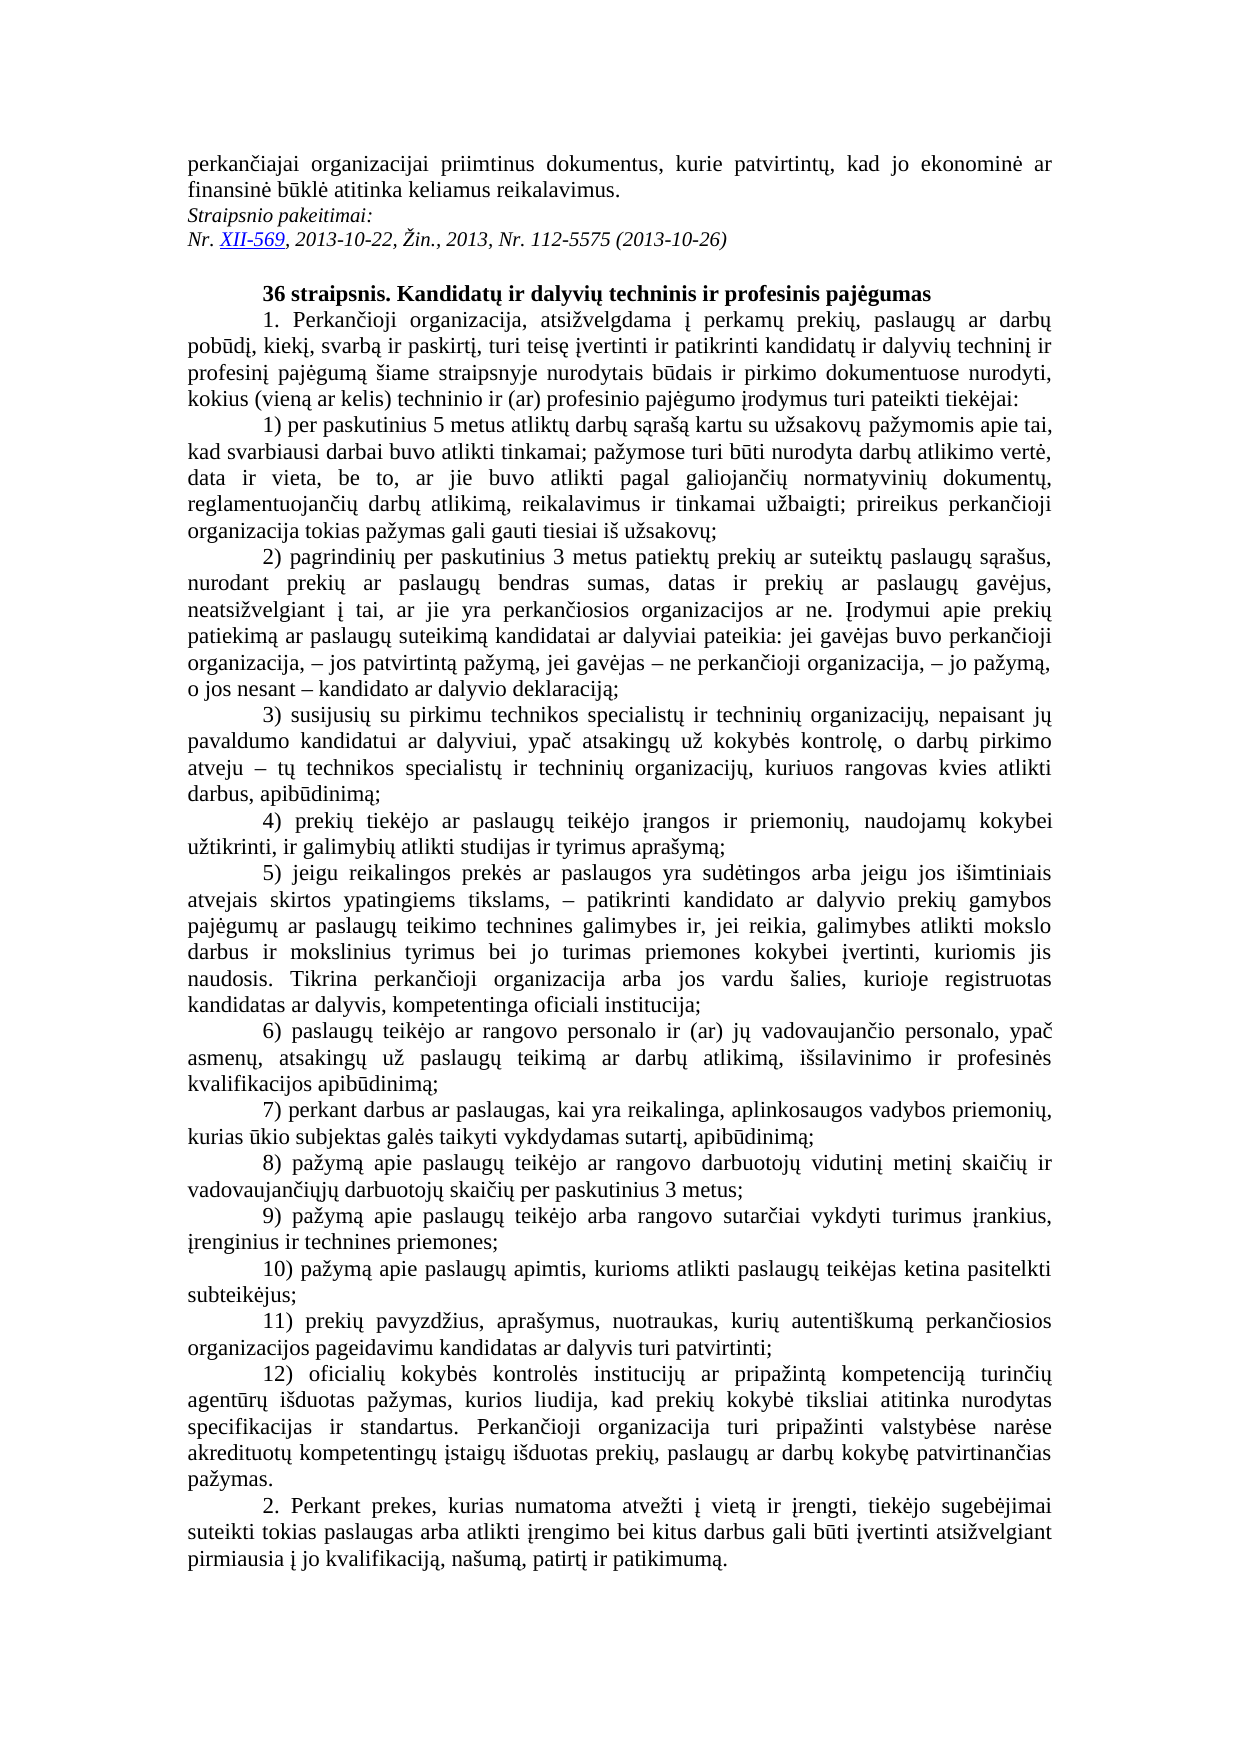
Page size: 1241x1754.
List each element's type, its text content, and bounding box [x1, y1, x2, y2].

text 8) pažymą apie paslaugų teikėjo ar rangovo darbuotojų vidutinį metinį skaičių ir vadovaujančiųjų darbuotojų skaičių per paskutinius 3 metus; [187, 1149, 1053, 1202]
text 9) pažymą apie paslaugų teikėjo arba rangovo sutarčiai vykdyti turimus įrankius, įrenginius ir technines priemones; [187, 1202, 1053, 1255]
text 36 straipsnis. Kandidatų ir dalyvių techninis ir profesinis pajėgumas [187, 279, 1053, 306]
text 11) prekių pavyzdžius, aprašymus, nuotraukas, kurių autentiškumą perkančiosios organizacijos pageidavimu kandidatas ar dalyvis turi patvirtinti; [187, 1307, 1053, 1360]
text Straipsnio pakeitimai: [187, 203, 1053, 227]
text 1. Perkančioji organizacija, atsižvelgdama į perkamų prekių, paslaugų ar darbų pobūdį, kiekį, svarbą ir paskirtį, turi teisę įvertinti ir patikrinti kandidatų ir dalyvių techninį ir profesinį pajėgumą šiame straipsnyje nurodytais būdais ir pirkimo dokumentuose nurodyti, kokius (vieną ar kelis) techninio ir (ar) profesinio pajėgumo įrodymus turi pateikti tiekėjai: [187, 306, 1053, 411]
text 1) per paskutinius 5 metus atliktų darbų sąrašą kartu su užsakovų pažymomis apie tai, kad svarbiausi darbai buvo atlikti tinkamai; pažymose turi būti nurodyta darbų atlikimo vertė, data ir vieta, be to, ar jie buvo atlikti pagal galiojančių normatyvinių dokumentų, reglamentuojančių darbų atlikimą, reikalavimus ir tinkamai užbaigti; prireikus perkančioji organizacija tokias pažymas gali gauti tiesiai iš užsakovų; [187, 411, 1053, 543]
text perkančiajai organizacijai priimtinus dokumentus, kurie patvirtintų, kad jo ekonominė ar finansinė būklė atitinka keliamus reikalavimus. [187, 150, 1053, 203]
text 7) perkant darbus ar paslaugas, kai yra reikalinga, aplinkosaugos vadybos priemonių, kurias ūkio subjektas galės taikyti vykdydamas sutartį, apibūdinimą; [187, 1097, 1053, 1149]
text 10) pažymą apie paslaugų apimtis, kurioms atlikti paslaugų teikėjas ketina pasitelkti subteikėjus; [187, 1255, 1053, 1307]
text 12) oficialių kokybės kontrolės institucijų ar pripažintą kompetenciją turinčių agentūrų išduotas pažymas, kurios liudija, kad prekių kokybė tiksliai atitinka nurodytas specifikacijas ir standartus. Perkančioji organizacija turi pripažinti valstybėse narėse akredituotų kompetentingų įstaigų išduotas prekių, paslaugų ar darbų kokybę patvirtinančias pažymas. [187, 1360, 1053, 1492]
text 5) jeigu reikalingos prekės ar paslaugos yra sudėtingos arba jeigu jos išimtiniais atvejais skirtos ypatingiems tikslams, – patikrinti kandidato ar dalyvio prekių gamybos pajėgumų ar paslaugų teikimo technines galimybes ir, jei reikia, galimybes atlikti mokslo darbus ir mokslinius tyrimus bei jo turimas priemones kokybei įvertinti, kuriomis jis naudosis. Tikrina perkančioji organizacija arba jos vardu šalies, kurioje registruotas kandidatas ar dalyvis, kompetentinga oficiali institucija; [187, 859, 1053, 1017]
text 2. Perkant prekes, kurias numatoma atvežti į vietą ir įrengti, tiekėjo sugebėjimai suteikti tokias paslaugas arba atlikti įrengimo bei kitus darbus gali būti įvertinti atsižvelgiant pirmiausia į jo kvalifikaciją, našumą, patirtį ir patikimumą. [187, 1492, 1053, 1571]
text 4) prekių tiekėjo ar paslaugų teikėjo įrangos ir priemonių, naudojamų kokybei užtikrinti, ir galimybių atlikti studijas ir tyrimus aprašymą; [187, 807, 1053, 859]
text 2) pagrindinių per paskutinius 3 metus patiektų prekių ar suteiktų paslaugų sąrašus, nurodant prekių ar paslaugų bendras sumas, datas ir prekių ar paslaugų gavėjus, neatsižvelgiant į tai, ar jie yra perkančiosios organizacijos ar ne. Įrodymui apie prekių patiekimą ar paslaugų suteikimą kandidatai ar dalyviai pateikia: jei gavėjas buvo perkančioji organizacija, – jos patvirtintą pažymą, jei gavėjas – ne perkančioji organizacija, – jo pažymą, o jos nesant – kandidato ar dalyvio deklaraciją; [187, 543, 1053, 701]
text Nr. XII-569, 2013-10-22, Žin., 2013, Nr. 112-5575 (2013-10-26) [187, 227, 1053, 251]
text 3) susijusių su pirkimu technikos specialistų ir techninių organizacijų, nepaisant jų pavaldumo kandidatui ar dalyviui, ypač atsakingų už kokybės kontrolę, o darbų pirkimo atveju – tų technikos specialistų ir techninių organizacijų, kuriuos rangovas kvies atlikti darbus, apibūdinimą; [187, 701, 1053, 807]
text 6) paslaugų teikėjo ar rangovo personalo ir (ar) jų vadovaujančio personalo, ypač asmenų, atsakingų už paslaugų teikimą ar darbų atlikimą, išsilavinimo ir profesinės kvalifikacijos apibūdinimą; [187, 1017, 1053, 1097]
